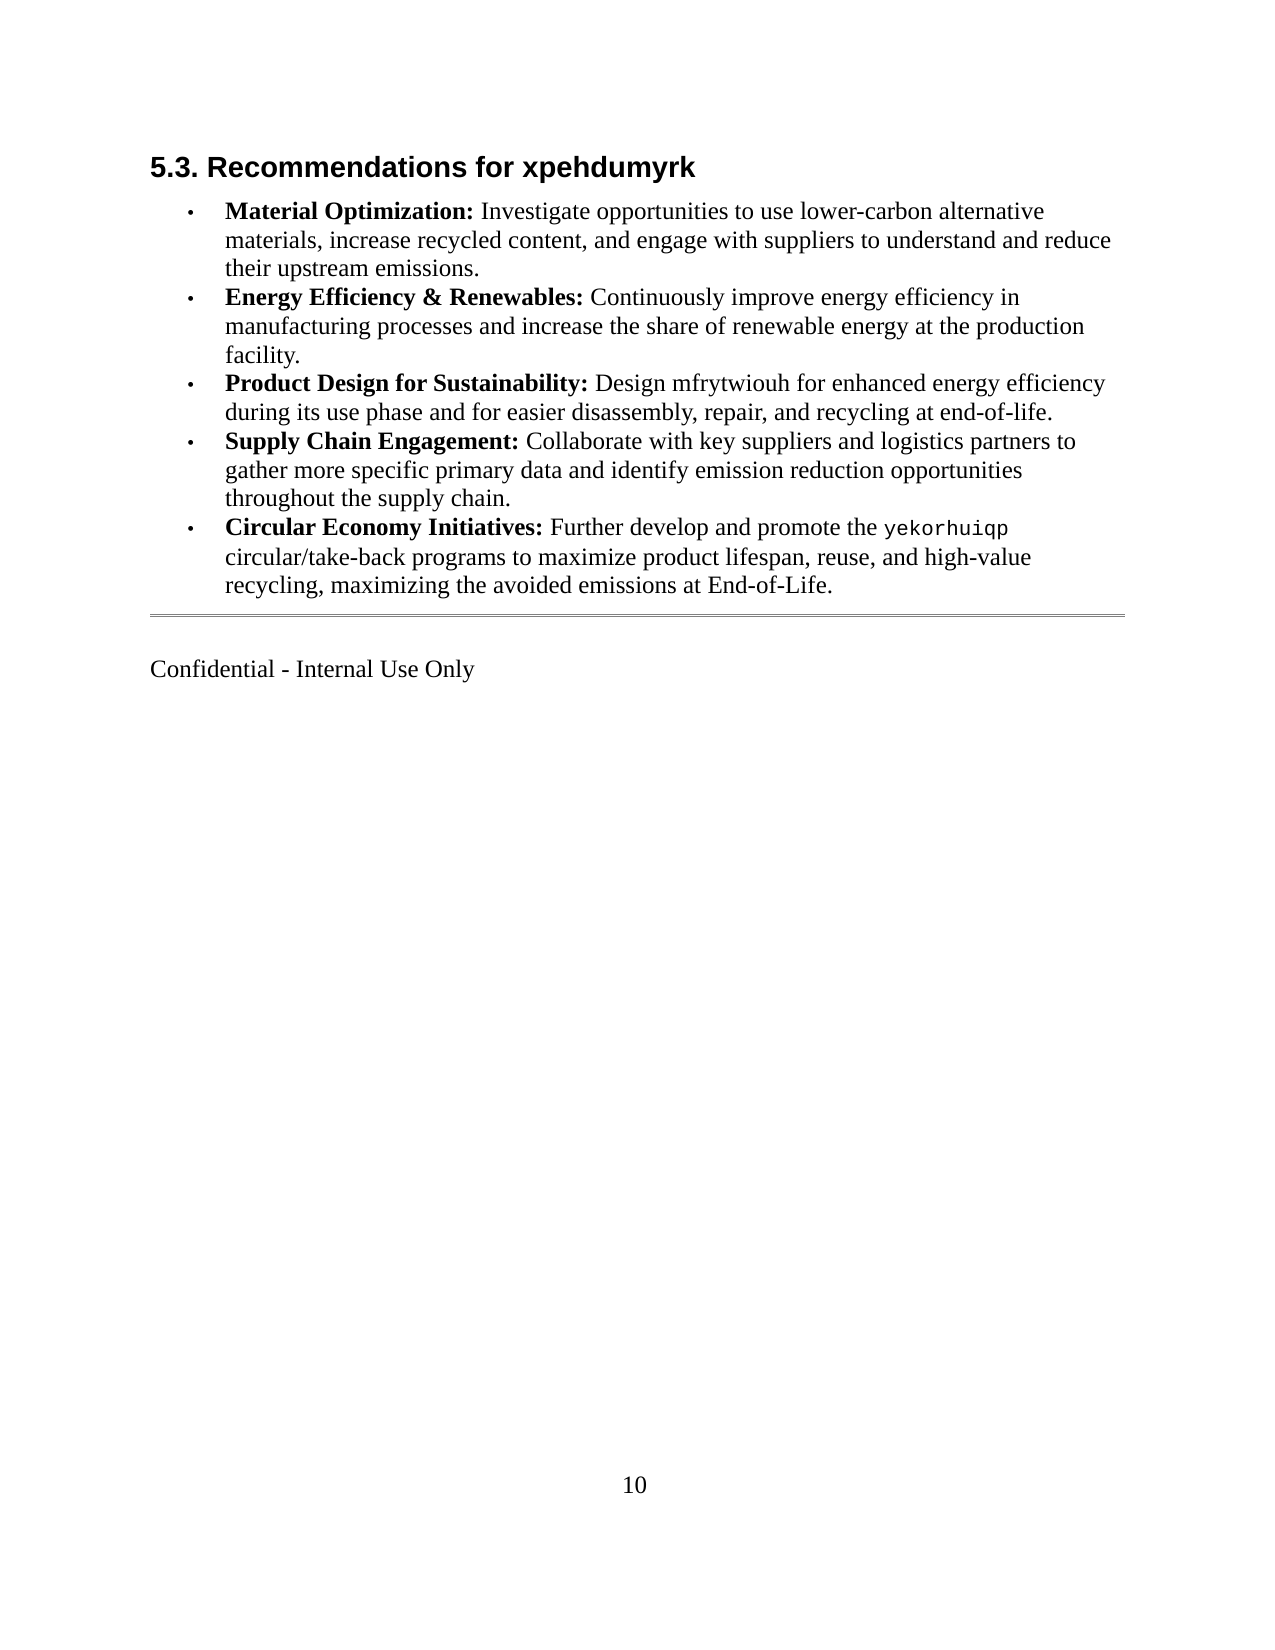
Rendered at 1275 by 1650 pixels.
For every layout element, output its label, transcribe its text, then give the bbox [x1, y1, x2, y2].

list Supply Chain Engagement: Collaborate with key suppliers and logistics partners to gather more specific primary data and identify emission reduction opportunities throughout the supply chain. [187, 426, 1125, 512]
subtitle 5.3. Recommendations for xpehdumyrk [150, 150, 1125, 183]
list Circular Economy Initiatives: Further develop and promote the yekorhuiqp circular/take-back programs to maximize product lifespan, reuse, and high-value recycling, maximizing the avoided emissions at End-of-Life. [187, 512, 1125, 599]
list Material Optimization: Investigate opportunities to use lower-carbon alternative materials, increase recycled content, and engage with suppliers to understand and reduce their upstream emissions. [187, 196, 1125, 282]
text Confidential - Internal Use Only [150, 654, 1125, 683]
list Energy Efficiency & Renewables: Continuously improve energy efficiency in manufacturing processes and increase the share of renewable energy at the production facility. [187, 282, 1125, 368]
list Product Design for Sustainability: Design mfrytwiouh for enhanced energy efficiency during its use phase and for easier disassembly, repair, and recycling at end-of-life. [187, 368, 1125, 426]
